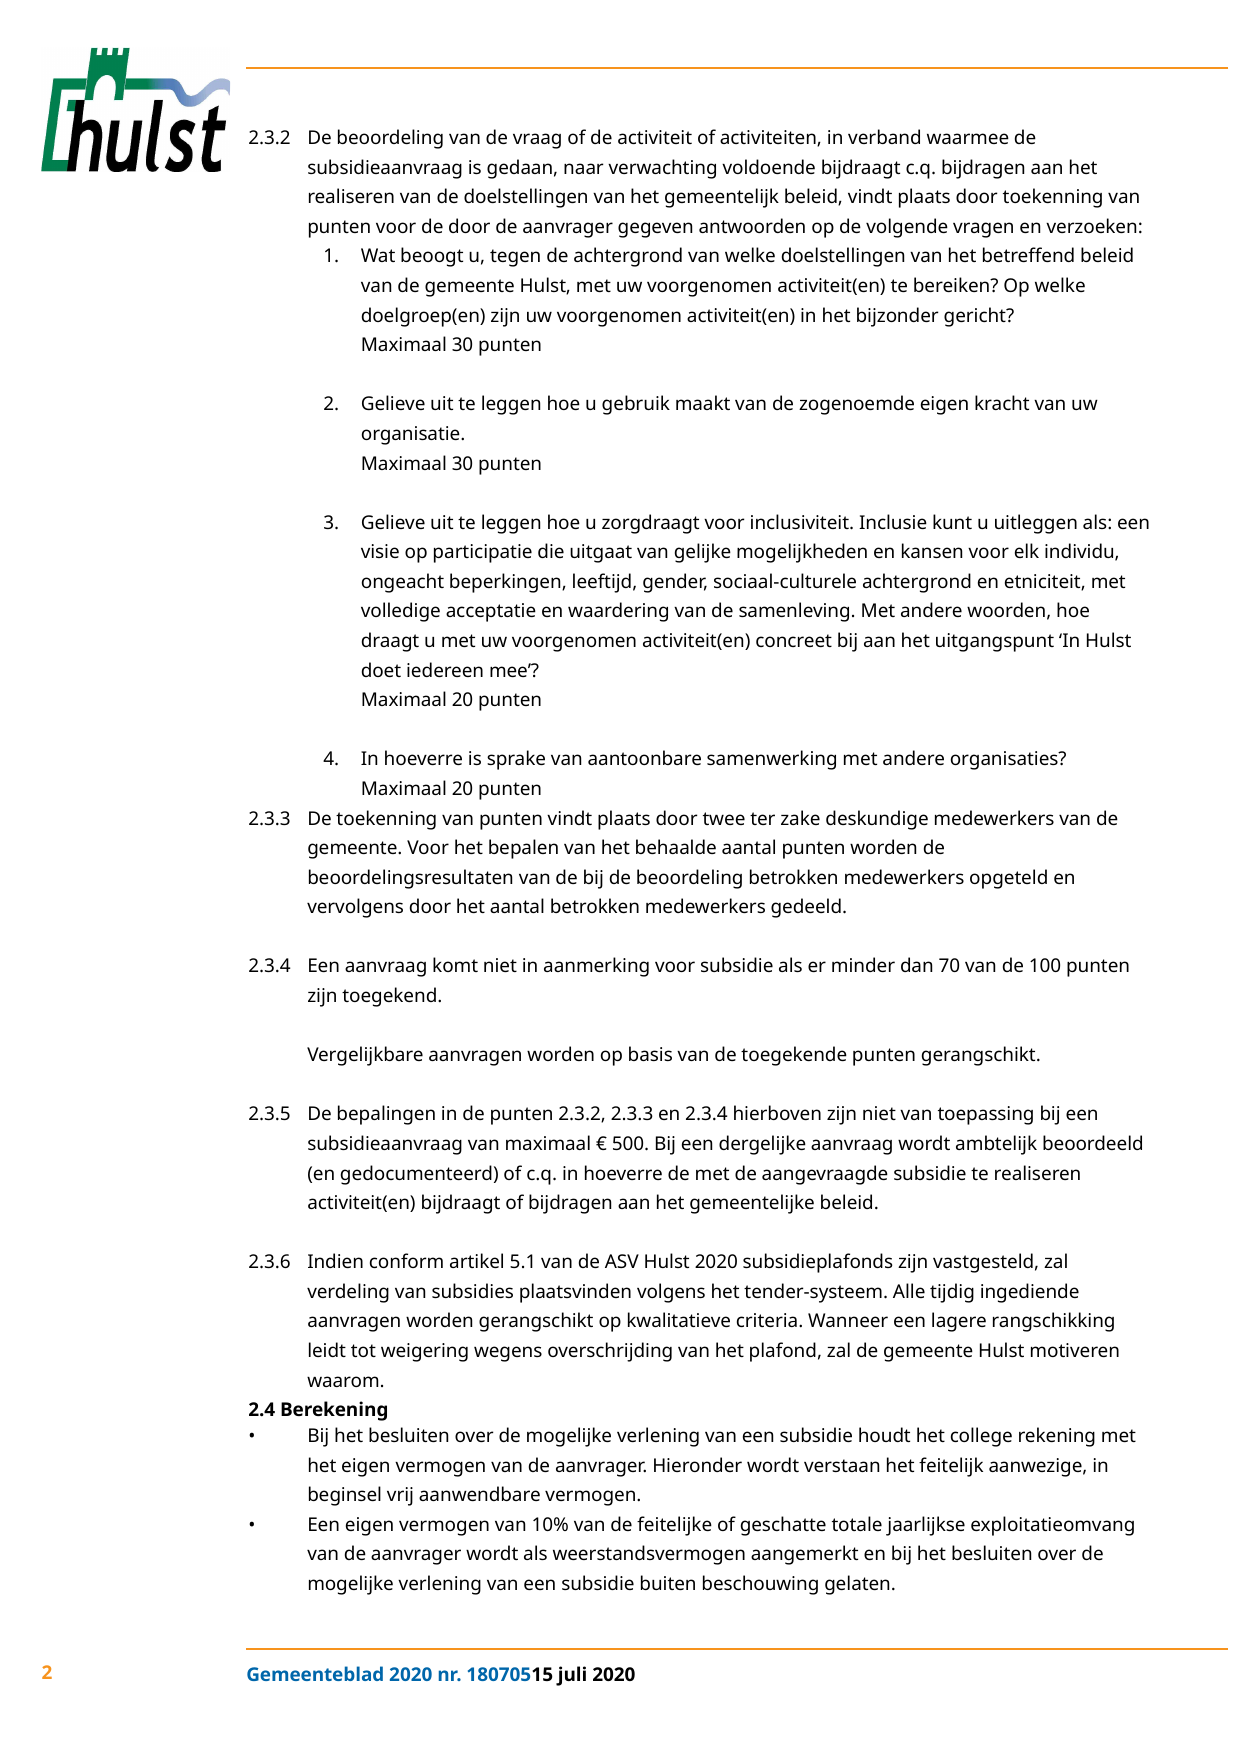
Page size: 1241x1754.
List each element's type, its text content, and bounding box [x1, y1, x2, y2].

list Gelieve uit te leggen hoe u zorgdraagt voor inclusiviteit. Inclusie kunt u uitleggen als: een visie op participatie die uitgaat van gelijke mogelijkheden en kansen voor elk individu, ongeacht beperkingen, leeftijd, gender, sociaal-culturele achtergrond en etniciteit, met volledige acceptatie en waardering van de samenleving. Met andere woorden, hoe draagt u met uw voorgenomen activiteit(en) concreet bij aan het uitgangspunt ‘In Hulst doet iedereen mee’? [323, 509, 1152, 683]
list Een eigen vermogen van 10% van de feitelijke of geschatte totale jaarlijkse exploitatieomvang van de aanvrager wordt als weerstandsvermogen aangemerkt en bij het besluiten over de mogelijke verlening van een subsidie buiten beschouwing gelaten. [248, 1511, 1152, 1596]
picture [41, 47, 231, 172]
list In hoeverre is sprake van aantoonbare samenwerking met andere organisaties? [323, 746, 1152, 771]
list Vergelijkbare aanvragen worden op basis van de toegekende punten gerangschikt. [248, 1041, 1152, 1067]
list Wat beoogt u, tegen de achtergrond van welke doelstellingen van het betreffend beleid van de gemeente Hulst, met uw voorgenomen activiteit(en) te bereiken? Op welke doelgroep(en) zijn uw voorgenomen activiteit(en) in het bijzonder gericht? [323, 243, 1152, 328]
list De beoordeling van de vraag of de activiteit of activiteiten, in verband waarmee de subsidieaanvraag is gedaan, naar verwachting voldoende bijdraagt c.q. bijdragen aan het realiseren van de doelstellingen van het gemeentelijk beleid, vindt plaats door toekenning van punten voor de door de aanvrager gegeven antwoorden op de volgende vragen en verzoeken: [248, 124, 1152, 239]
list De bepalingen in de punten 2.3.2, 2.3.3 en 2.3.4 hierboven zijn niet van toepassing bij een subsidieaanvraag van maximaal € 500. Bij een dergelijke aanvraag wordt ambtelijk beoordeeld (en gedocumenteerd) of c.q. in hoeverre de met de aangevraagde subsidie te realiseren activiteit(en) bijdraagt of bijdragen aan het gemeentelijke beleid. [248, 1101, 1152, 1215]
list Maximaal 30 punten [323, 450, 1152, 476]
list Indien conform artikel 5.1 van de ASV Hulst 2020 subsidieplafonds zijn vastgesteld, zal verdeling van subsidies plaatsvinden volgens het tender-systeem. Alle tijdig ingediende aanvragen worden gerangschikt op kwalitatieve criteria. Wanneer een lagere rangschikking leidt tot weigering wegens overschrijding van het plafond, zal de gemeente Hulst motiveren waarom. [248, 1248, 1152, 1393]
list Maximaal 20 punten [323, 775, 1152, 801]
list Maximaal 30 punten [323, 331, 1152, 357]
text 2.4 Berekening [248, 1396, 1152, 1422]
list De toekenning van punten vindt plaats door twee ter zake deskundige medewerkers van de gemeente. Voor het bepalen van het behaalde aantal punten worden de beoordelingsresultaten van de bij de beoordeling betrokken medewerkers opgeteld en vervolgens door het aantal betrokken medewerkers gedeeld. [248, 805, 1152, 919]
list Een aanvraag komt niet in aanmerking voor subsidie als er minder dan 70 van de 100 punten zijn toegekend. [248, 953, 1152, 1008]
list Bij het besluiten over de mogelijke verlening van een subsidie houdt het college rekening met het eigen vermogen van de aanvrager. Hieronder wordt verstaan het feitelijk aanwezige, in beginsel vrij aanwendbare vermogen. [248, 1422, 1152, 1507]
list Gelieve uit te leggen hoe u gebruik maakt van de zogenoemde eigen kracht van uw organisatie. [323, 391, 1152, 446]
list Maximaal 20 punten [323, 686, 1152, 712]
